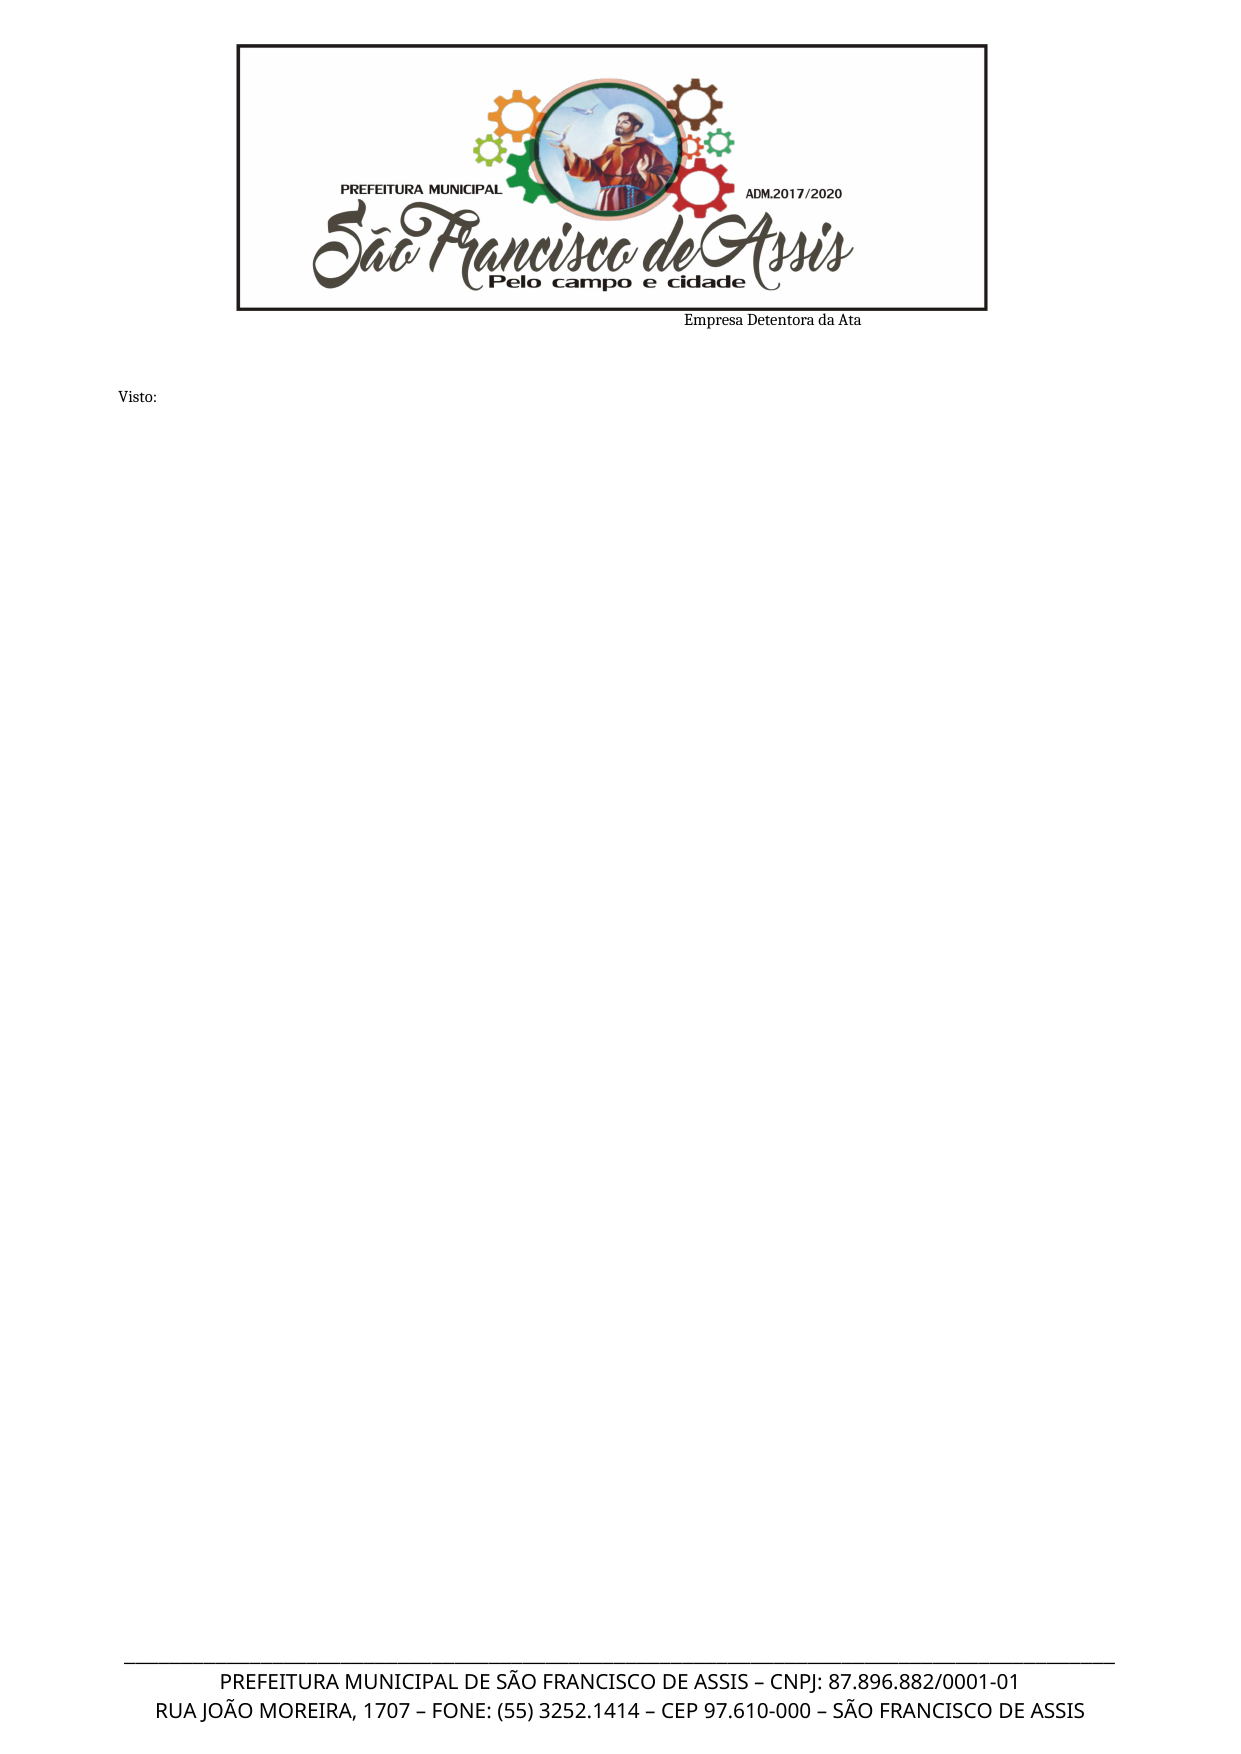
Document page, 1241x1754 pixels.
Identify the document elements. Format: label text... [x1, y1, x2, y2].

text Visto: [118, 387, 1122, 406]
text Empresa Detentora da Ata [118, 311, 1122, 330]
